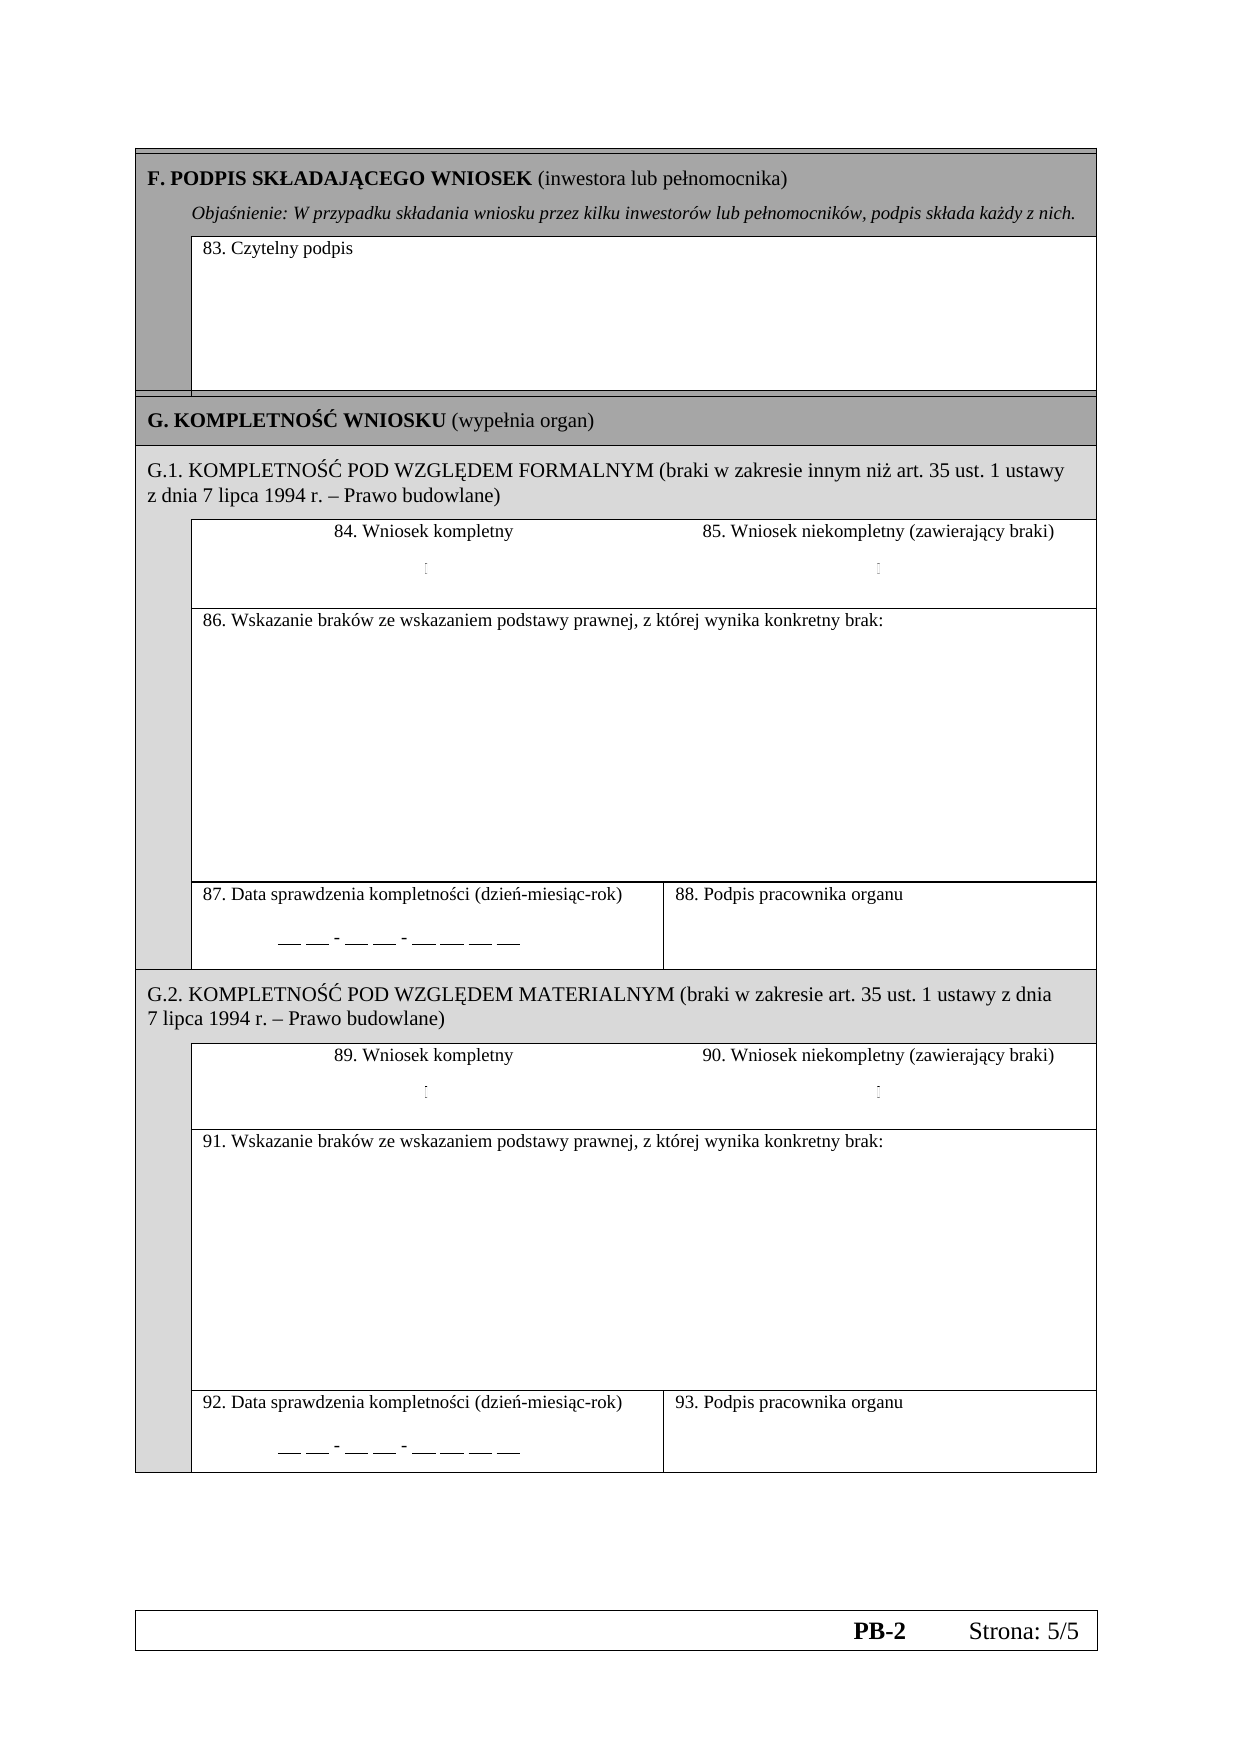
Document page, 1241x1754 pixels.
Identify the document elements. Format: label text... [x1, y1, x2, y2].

table_header F. PODPIS SKŁADAJĄCEGO WNIOSEK (inwestora lub pełnomocnika) Objaśnienie: W przypadku składania wniosku przez kilku inwestorów lub pełnomocników, podpis składa każdy z nich. [136, 154, 1096, 236]
table_cell G. KOMPLETNOŚĆ WNIOSKU (wypełnia organ) [136, 397, 1096, 445]
table_cell 89. Wniosek kompletny [192, 1044, 661, 1129]
table_cell G.1. KOMPLETNOŚĆ POD WZGLĘDEM FORMALNYM (braki w zakresie innym niż art. 35 ust. 1 ustawy z dnia 7 lipca 1994 r. – Prawo budowlane) [136, 446, 1096, 519]
table_cell [136, 519, 191, 608]
table_cell [192, 391, 1096, 396]
table_cell 92. Data sprawdzenia kompletności (dzień-miesiąc-rok) - - [192, 1391, 663, 1472]
table_cell [136, 881, 191, 969]
table_cell 86. Wskazanie braków ze wskazaniem podstawy prawnej, z której wynika konkretny brak: [192, 609, 1096, 881]
table_cell 88. Podpis pracownika organu [664, 883, 1096, 969]
table_header [136, 149, 1096, 153]
table_cell 87. Data sprawdzenia kompletności (dzień-miesiąc-rok) - - [192, 883, 663, 969]
table_cell 91. Wskazanie braków ze wskazaniem podstawy prawnej, z której wynika konkretny brak: [192, 1130, 1096, 1390]
table_cell 84. Wniosek kompletny [192, 520, 661, 608]
table_cell G.2. KOMPLETNOŚĆ POD WZGLĘDEM MATERIALNYM (braki w zakresie art. 35 ust. 1 ustawy z dnia 7 lipca 1994 r. – Prawo budowlane) [136, 970, 1096, 1043]
table_cell [136, 236, 191, 390]
table_cell 85. Wniosek niekompletny (zawierający braki) [661, 520, 1096, 608]
table_cell 93. Podpis pracownika organu [664, 1391, 1096, 1472]
table_cell [136, 1129, 191, 1390]
table_cell 90. Wniosek niekompletny (zawierający braki) [661, 1044, 1096, 1129]
table_cell [136, 608, 191, 881]
table_cell [136, 1390, 191, 1472]
table_cell [136, 1043, 191, 1129]
table_cell 83. Czytelny podpis [192, 237, 1096, 390]
